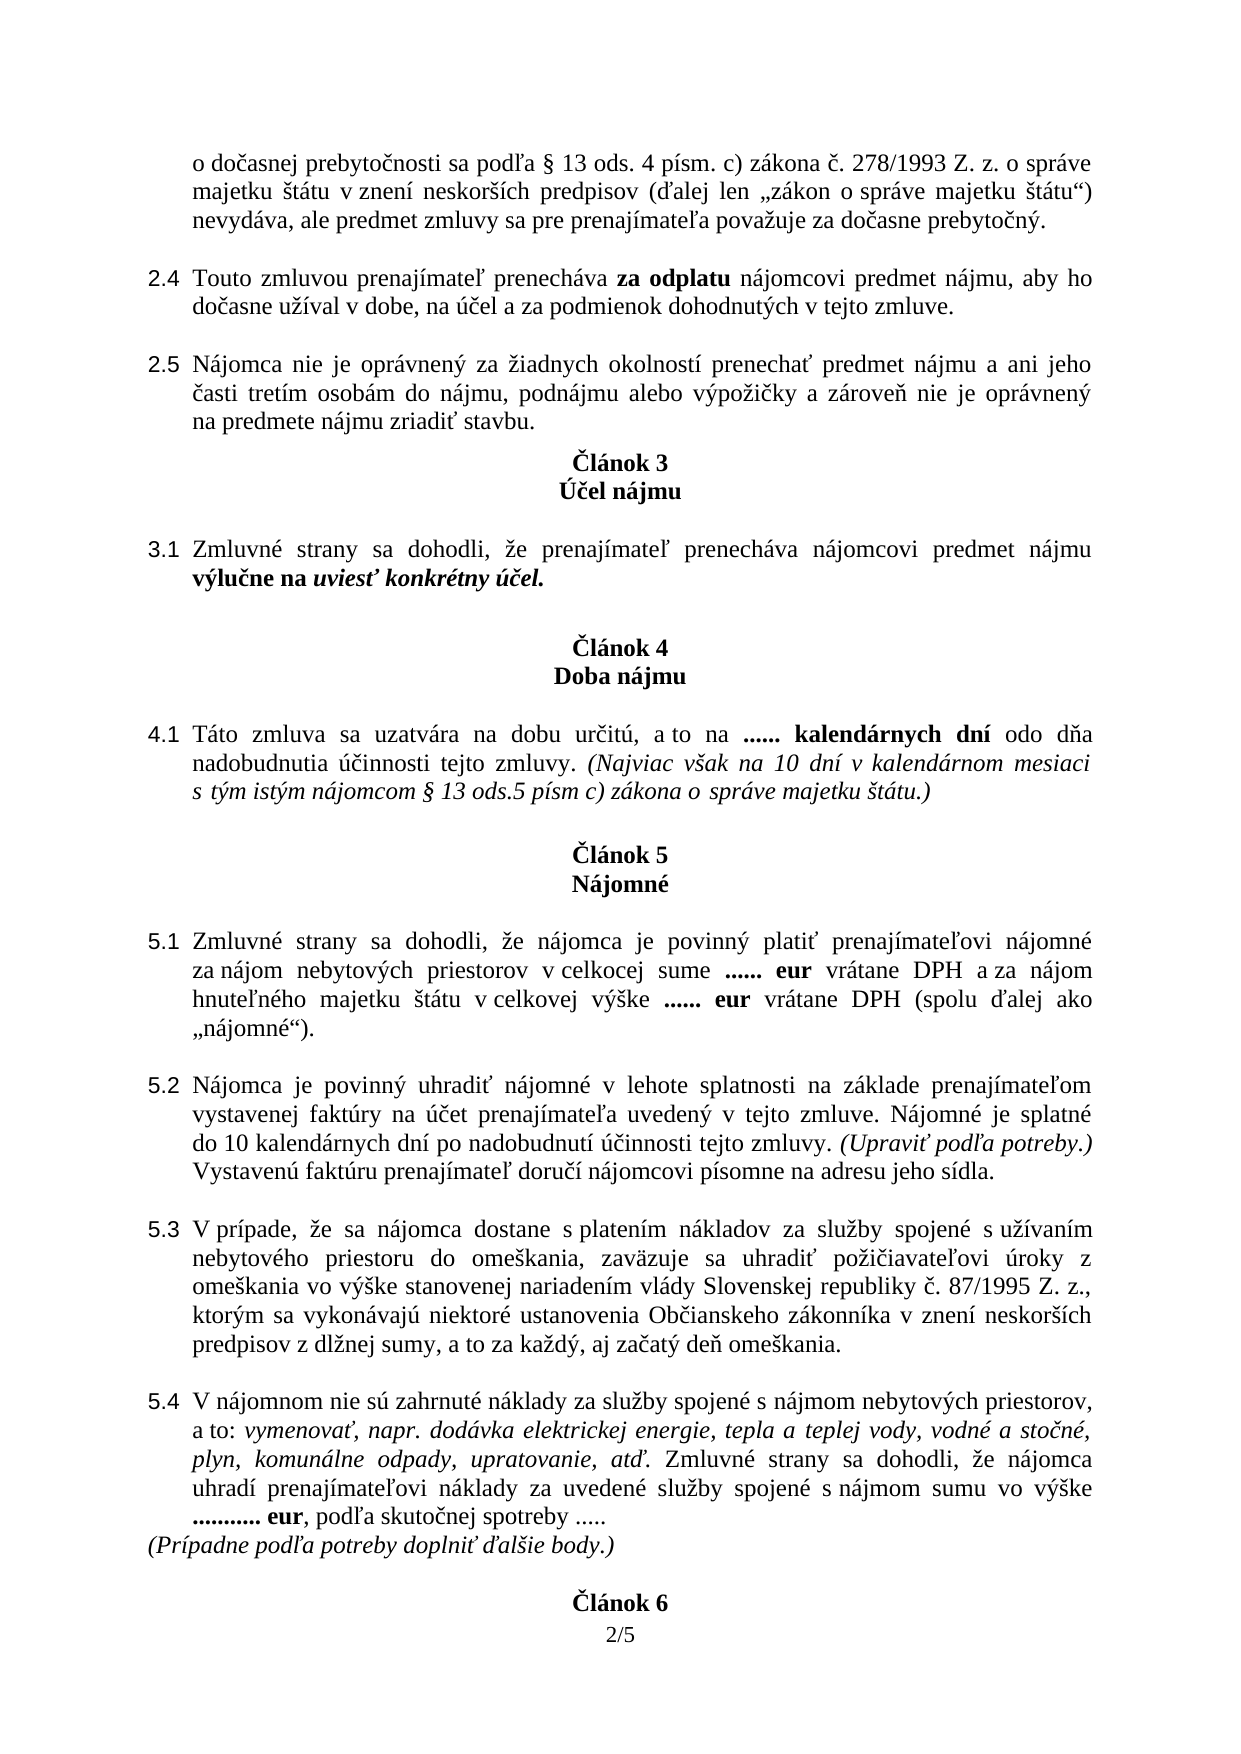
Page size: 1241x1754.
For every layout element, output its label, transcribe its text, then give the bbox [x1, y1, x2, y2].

text Článok 4 [148, 633, 1093, 661]
text (Prípadne podľa potreby doplniť ďalšie body.) [148, 1530, 1093, 1559]
list Zmluvné strany sa dohodli, že prenajímateľ prenecháva nájomcovi predmet nájmu výlučne na uviesť konkrétny účel. [148, 534, 1093, 591]
list o dočasnej prebytočnosti sa podľa § 13 ods. 4 písm. c) zákona č. 278/1993 Z. z. o správe majetku štátu v znení neskorších predpisov (ďalej len „zákon o správe majetku štátu“) nevydáva, ale predmet zmluvy sa pre prenajímateľa považuje za dočasne prebytočný. [148, 148, 1093, 234]
subtitle Článok 5 [148, 840, 1093, 869]
list Zmluvné strany sa dohodli, že nájomca je povinný platiť prenajímateľovi nájomné za nájom nebytových priestorov v celkocej sume ...... eur vrátane DPH a za nájom hnuteľného majetku štátu v celkovej výške ...... eur vrátane DPH (spolu ďalej ako „nájomné“). [148, 926, 1093, 1041]
subtitle Doba nájmu [148, 661, 1093, 690]
subtitle Nájomné [148, 869, 1093, 898]
list V nájomnom nie sú zahrnuté náklady za služby spojené s nájmom nebytových priestorov, a to: vymenovať, napr. dodávka elektrickej energie, tepla a teplej vody, vodné a stočné, plyn, komunálne odpady, upratovanie, atď. Zmluvné strany sa dohodli, že nájomca uhradí prenajímateľovi náklady za uvedené služby spojené s nájmom sumu vo výške ........... eur, podľa skutočnej spotreby ..... [148, 1386, 1093, 1530]
list Touto zmluvou prenajímateľ prenecháva za odplatu nájomcovi predmet nájmu, aby ho dočasne užíval v dobe, na účel a za podmienok dohodnutých v tejto zmluve. [148, 263, 1093, 320]
text Účel nájmu [148, 476, 1093, 505]
text Článok 6 [148, 1588, 1093, 1616]
list Nájomca nie je oprávnený za žiadnych okolností prenechať predmet nájmu a ani jeho časti tretím osobám do nájmu, podnájmu alebo výpožičky a zároveň nie je oprávnený na predmete nájmu zriadiť stavbu. [148, 349, 1093, 435]
list Táto zmluva sa uzatvára na dobu určitú, a to na ...... kalendárnych dní odo dňa nadobudnutia účinnosti tejto zmluvy. (Najviac však na 10 dní v kalendárnom mesiaci s tým istým nájomcom § 13 ods.5 písm c) zákona o správe majetku štátu.) [148, 719, 1093, 805]
subtitle Článok 3 [148, 448, 1093, 476]
list Nájomca je povinný uhradiť nájomné v lehote splatnosti na základe prenajímateľom vystavenej faktúry na účet prenajímateľa uvedený v tejto zmluve. Nájomné je splatné do 10 kalendárnych dní po nadobudnutí účinnosti tejto zmluvy. (Upraviť podľa potreby.) Vystavenú faktúru prenajímateľ doručí nájomcovi písomne na adresu jeho sídla. [148, 1070, 1093, 1185]
list V prípade, že sa nájomca dostane s platením nákladov za služby spojené s užívaním nebytového priestoru do omeškania, zaväzuje sa uhradiť požičiavateľovi úroky z omeškania vo výške stanovenej nariadením vlády Slovenskej republiky č. 87/1995 Z. z., ktorým sa vykonávajú niektoré ustanovenia Občianskeho zákonníka v znení neskorších predpisov z dlžnej sumy, a to za každý, aj začatý deň omeškania. [148, 1214, 1093, 1358]
